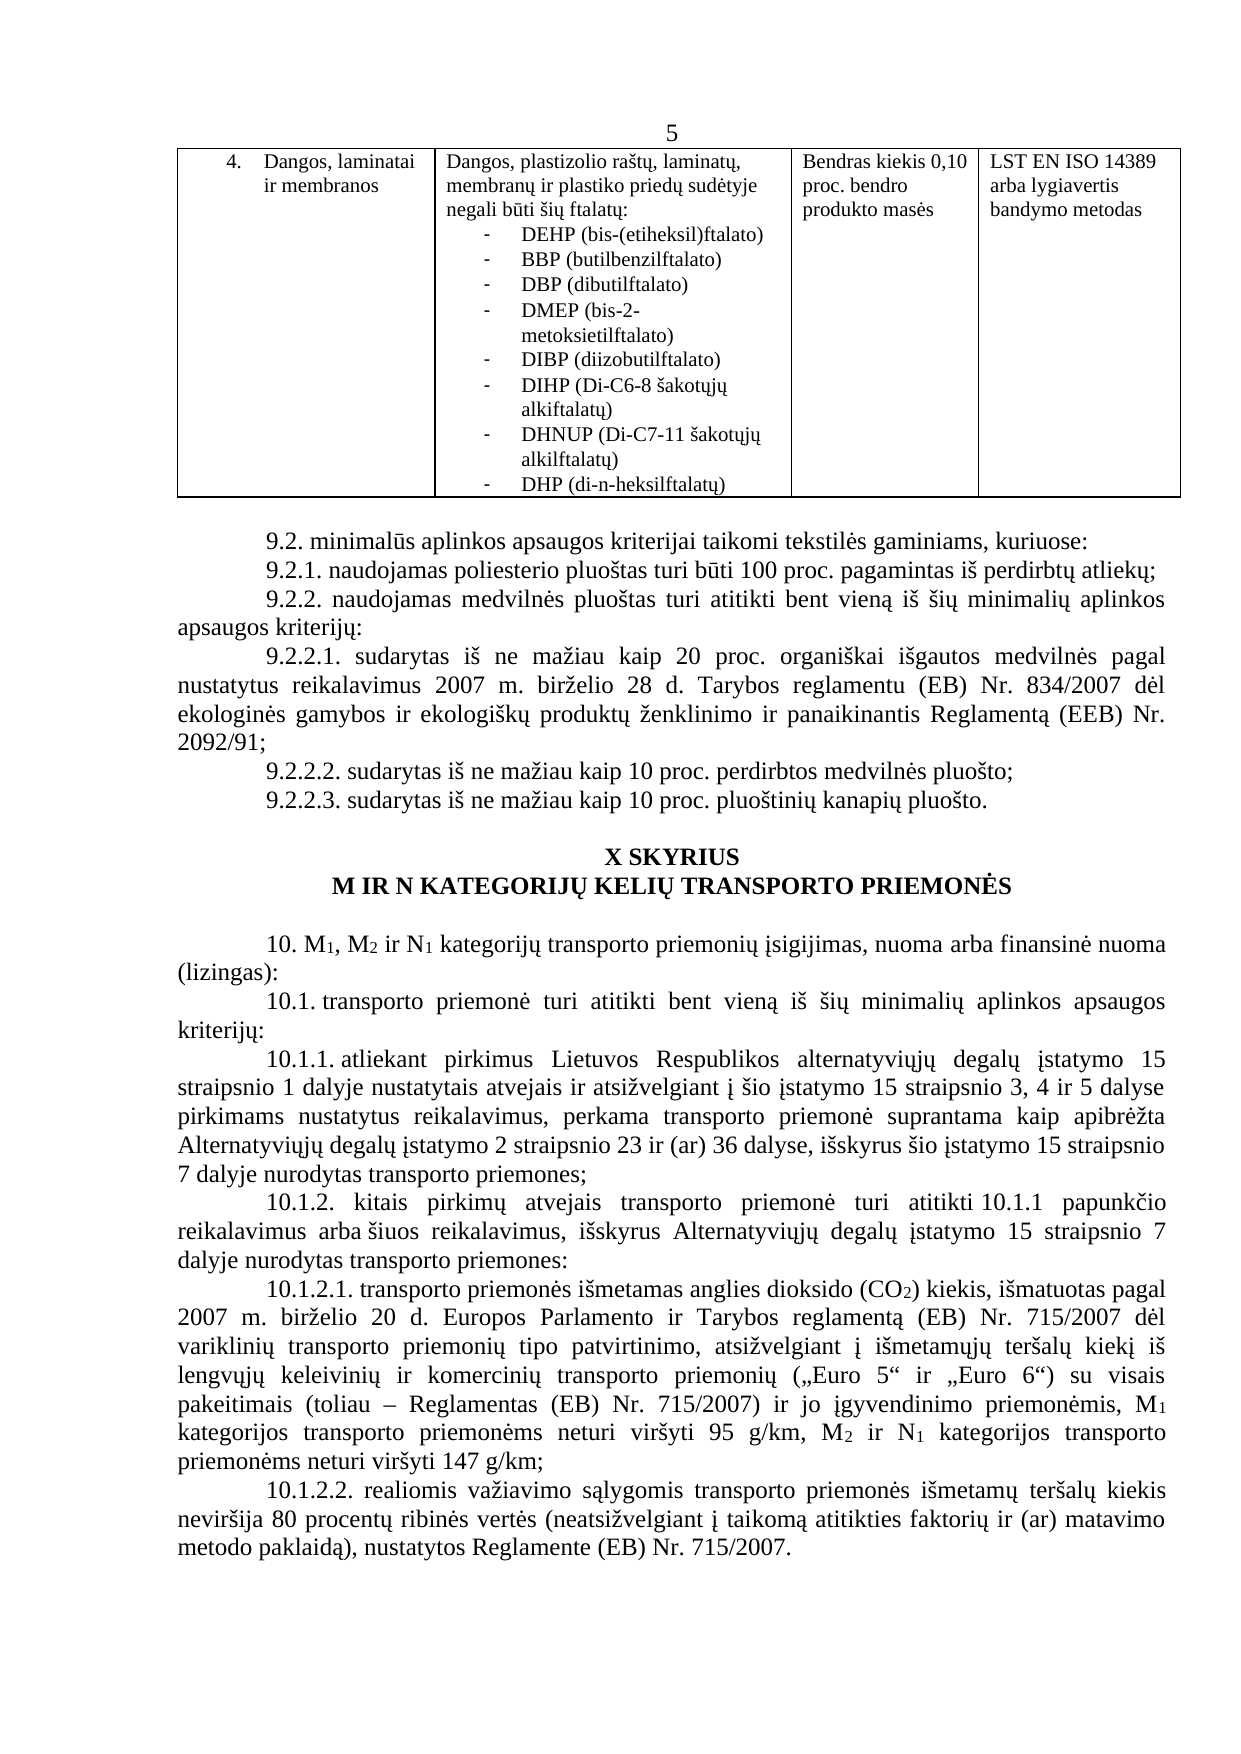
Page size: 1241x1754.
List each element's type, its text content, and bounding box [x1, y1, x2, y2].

table_cell 4. Dangos, laminatai ir membranos [178, 149, 434, 496]
text 10.1.2.2. realiomis važiavimo sąlygomis transporto priemonės išmetamų teršalų kiekis neviršija 80 procentų ribinės vertės (neatsižvelgiant į taikomą atitikties faktorių ir (ar) matavimo metodo paklaidą), nustatytos Reglamente (EB) Nr. 715/2007. [177, 1475, 1166, 1561]
text 9.2.2. naudojamas medvilnės pluoštas turi atitikti bent vieną iš šių minimalių aplinkos apsaugos kriterijų: [177, 584, 1166, 641]
text 9.2.2.2. sudarytas iš ne mažiau kaip 10 proc. perdirbtos medvilnės pluošto; [177, 756, 1166, 785]
text 10. M1, M2 ir N1 kategorijų transporto priemonių įsigijimas, nuoma arba finansinė nuoma (lizingas): [177, 929, 1166, 986]
text 9.2.2.1. sudarytas iš ne mažiau kaip 20 proc. organiškai išgautos medvilnės pagal nustatytus reikalavimus 2007 m. birželio 28 d. Tarybos reglamentu (EB) Nr. 834/2007 dėl ekologinės gamybos ir ekologiškų produktų ženklinimo ir panaikinantis Reglamentą (EEB) Nr. 2092/91; [177, 641, 1166, 756]
table_cell Bendras kiekis 0,10 proc. bendro produkto masės [792, 149, 978, 496]
text 9.2.1. naudojamas poliesterio pluoštas turi būti 100 proc. pagamintas iš perdirbtų atliekų; [177, 555, 1166, 584]
text 9.2. minimalūs aplinkos apsaugos kriterijai taikomi tekstilės gaminiams, kuriuose: [177, 526, 1166, 555]
table_cell Dangos, plastizolio raštų, laminatų, membranų ir plastiko priedų sudėtyje negali būti šių ftalatų: - DEHP (bis-(etiheksil)ftalato) - BBP (butilbenzilftalato) - DBP (dibutilftalato) - DMEP (bis-2-metoksietilftalato) - DIBP (diizobutilftalato) - DIHP (Di-C6-8 šakotųjų alkiftalatų) - DHNUP (Di-C7-11 šakotųjų alkilftalatų) - DHP (di-n-heksilftalatų) [436, 149, 791, 496]
text 10.1.2.1. transporto priemonės išmetamas anglies dioksido (CO2) kiekis, išmatuotas pagal 2007 m. birželio 20 d. Europos Parlamento ir Tarybos reglamentą (EB) Nr. 715/2007 dėl variklinių transporto priemonių tipo patvirtinimo, atsižvelgiant į išmetamųjų teršalų kiekį iš lengvųjų keleivinių ir komercinių transporto priemonių („Euro 5“ ir „Euro 6“) su visais pakeitimais (toliau – Reglamentas (EB) Nr. 715/2007) ir jo įgyvendinimo priemonėmis, M1 kategorijos transporto priemonėms neturi viršyti 95 g/km, M2 ir N1 kategorijos transporto priemonėms neturi viršyti 147 g/km; [177, 1274, 1166, 1475]
text 10.1.1. atliekant pirkimus Lietuvos Respublikos alternatyviųjų degalų įstatymo 15 straipsnio 1 dalyje nustatytais atvejais ir atsižvelgiant į šio įstatymo 15 straipsnio 3, 4 ir 5 dalyse pirkimams nustatytus reikalavimus, perkama transporto priemonė suprantama kaip apibrėžta Alternatyviųjų degalų įstatymo 2 straipsnio 23 ir (ar) 36 dalyse, išskyrus šio įstatymo 15 straipsnio 7 dalyje nurodytas transporto priemones; [177, 1044, 1166, 1187]
table_cell LST EN ISO 14389 arba lygiavertis bandymo metodas [979, 149, 1180, 496]
text 10.1.2. kitais pirkimų atvejais transporto priemonė turi atitikti 10.1.1 papunkčio reikalavimus arba šiuos reikalavimus, išskyrus Alternatyviųjų degalų įstatymo 15 straipsnio 7 dalyje nurodytas transporto priemones: [177, 1187, 1166, 1274]
text 10.1. transporto priemonė turi atitikti bent vieną iš šių minimalių aplinkos apsaugos kriterijų: [177, 986, 1166, 1044]
text 9.2.2.3. sudarytas iš ne mažiau kaip 10 proc. pluoštinių kanapių pluošto. [177, 785, 1166, 814]
text X SKYRIUS [177, 842, 1166, 871]
text M IR N KATEGORIJŲ KELIŲ TRANSPORTO PRIEMONĖS [177, 871, 1166, 900]
